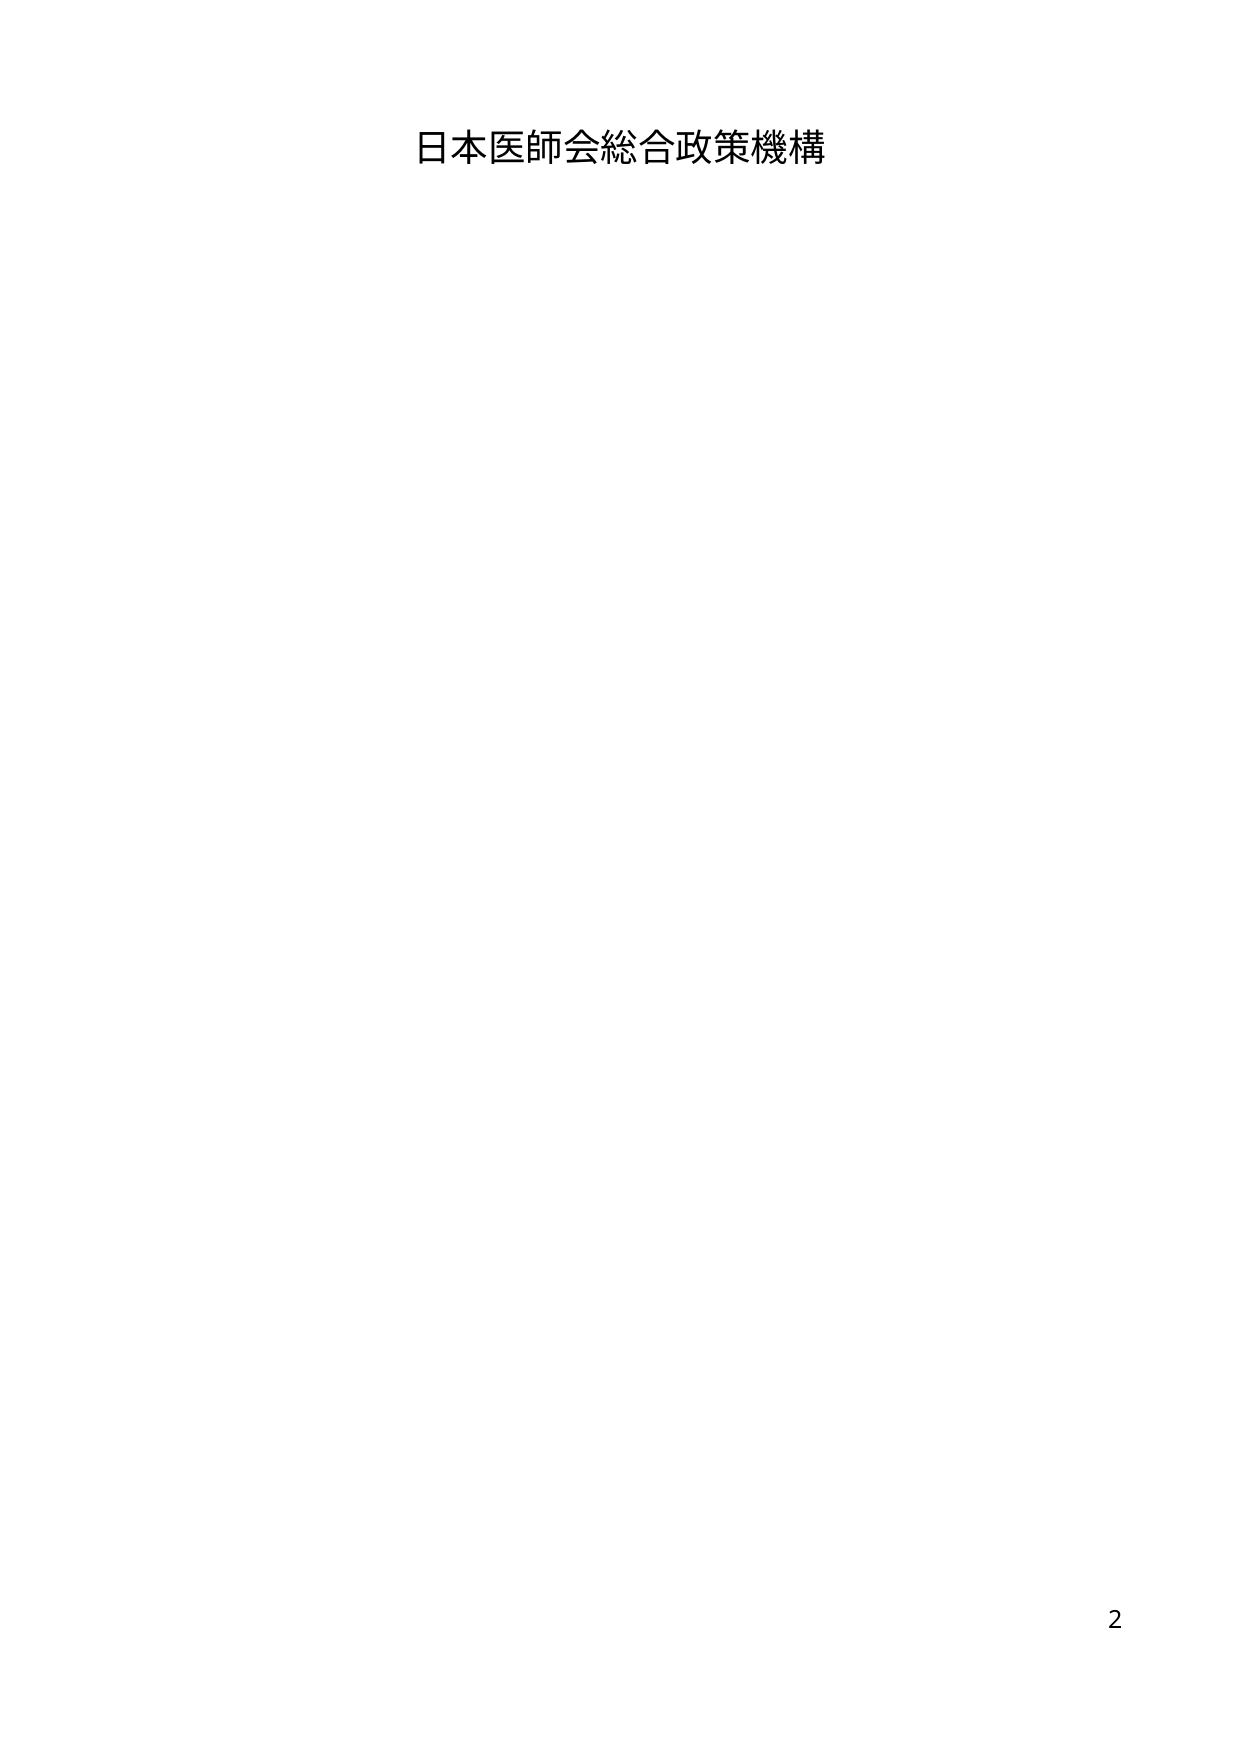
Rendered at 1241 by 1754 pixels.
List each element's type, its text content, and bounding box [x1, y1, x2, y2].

text 日本医師会総合政策機構 [118, 118, 1121, 172]
